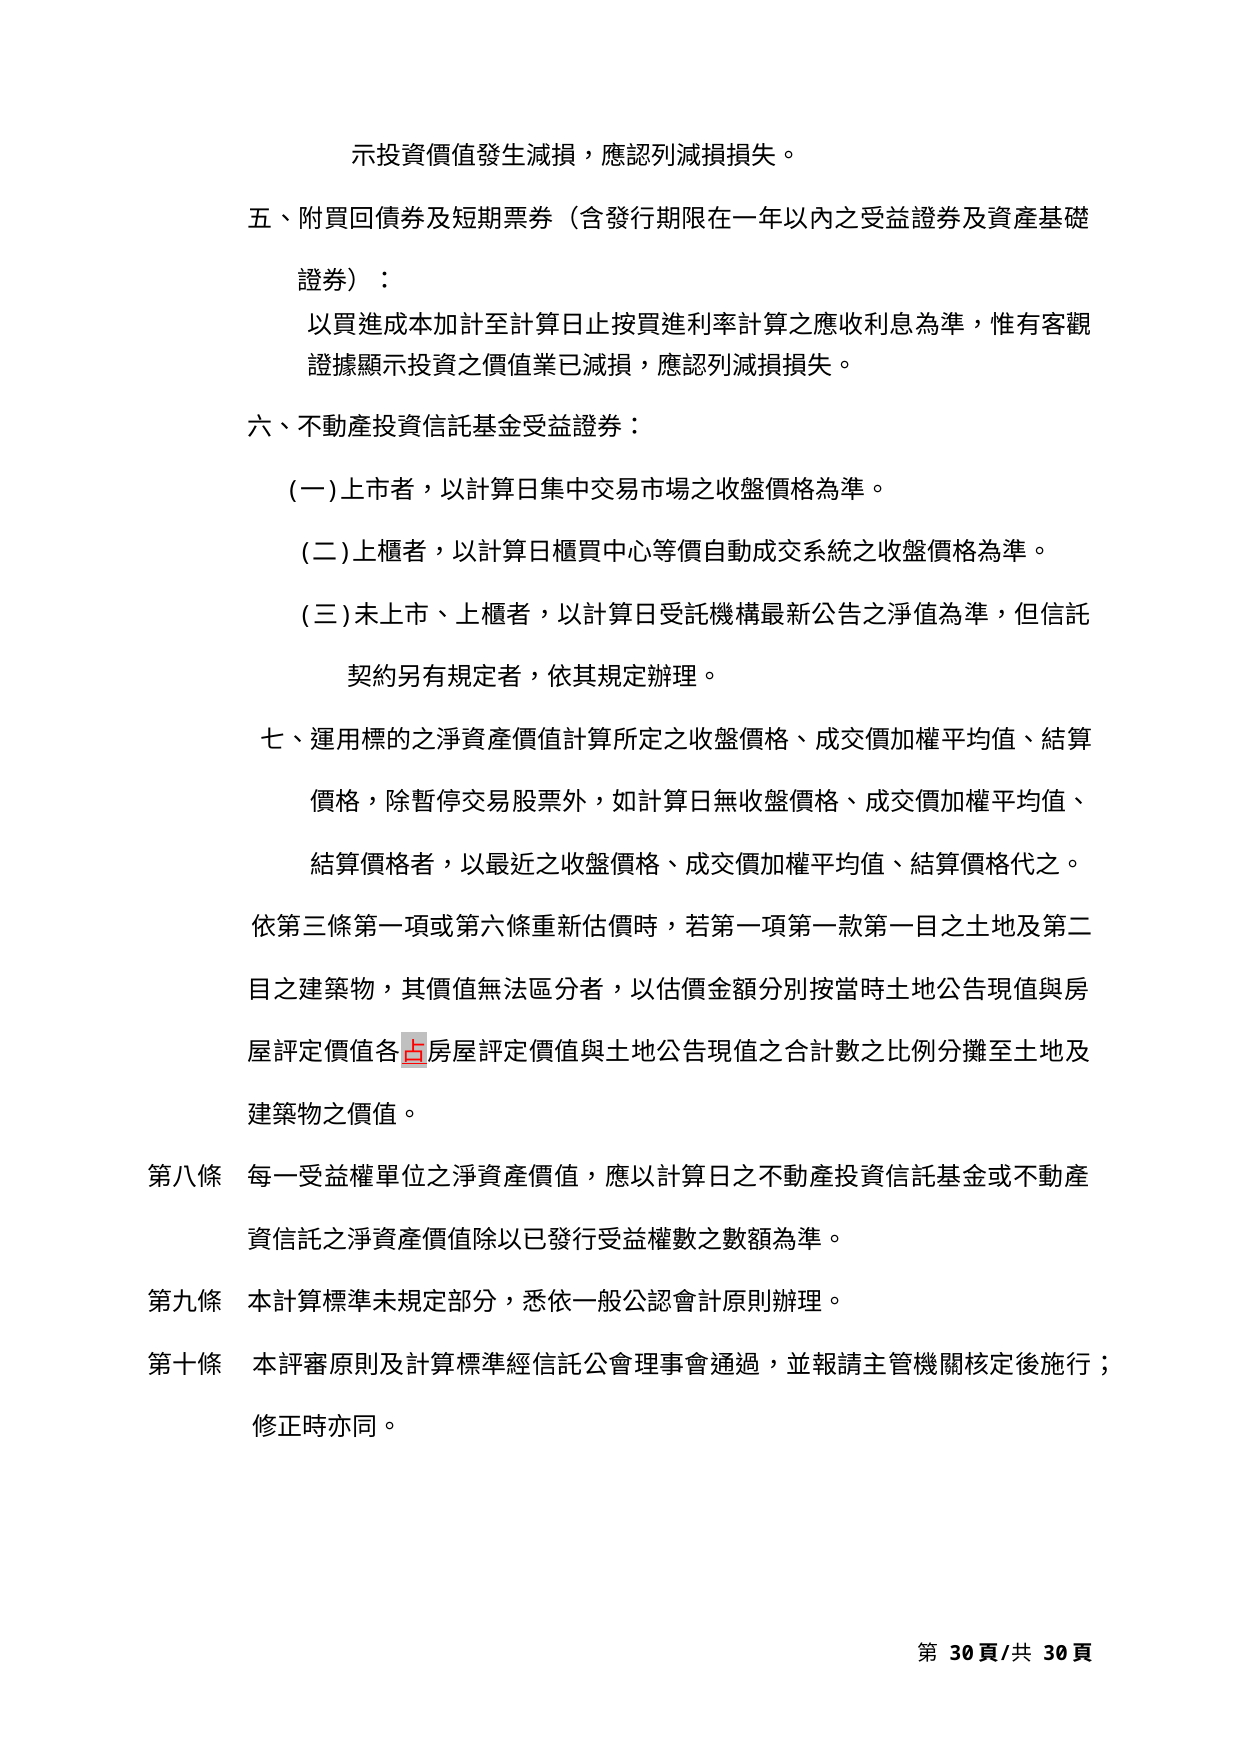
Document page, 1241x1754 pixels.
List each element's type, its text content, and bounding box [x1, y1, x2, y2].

text 依第三條第一項或第六條重新估價時，若第一項第一款第一目之土地及第二目之建築物，其價值無法區分者，以估價金額分別按當時土地公告現值與房屋評定價值各占房屋評定價值與土地公告現值之合計數之比例分攤至土地及建築物之價值。 [248, 883, 1092, 1133]
text 第九條 本計算標準未規定部分，悉依一般公認會計原則辦理。 [148, 1258, 1092, 1321]
text 以買進成本加計至計算日止按買進利率計算之應收利息為準，惟有客觀證據顯示投資之價值業已減損，應認列減損損失。 [307, 300, 1092, 383]
text (二)上櫃者，以計算日櫃買中心等價自動成交系統之收盤價格為準。 [298, 508, 1092, 571]
text (三)未上市、上櫃者，以計算日受託機構最新公告之淨值為準，但信託契約另有規定者，依其規定辦理。 [298, 571, 1092, 696]
text 第十條 本評審原則及計算標準經信託公會理事會通過，並報請主管機關核定後施行；修正時亦同。 [148, 1321, 1092, 1446]
text 示投資價值發生減損，應認列減損損失。 [297, 112, 1092, 175]
text 第八條 每一受益權單位之淨資產價值，應以計算日之不動產投資信託基金或不動產資信託之淨資產價值除以已發行受益權數之數額為準。 [148, 1133, 1092, 1258]
text (一)上市者，以計算日集中交易市場之收盤價格為準。 [248, 446, 1092, 508]
text 六、不動產投資信託基金受益證券： [248, 383, 1092, 446]
text 五、附買回債券及短期票券（含發行期限在一年以內之受益證券及資產基礎證券）： [248, 175, 1092, 300]
text 七、運用標的之淨資產價值計算所定之收盤價格、成交價加權平均值、結算價格，除暫停交易股票外，如計算日無收盤價格、成交價加權平均值、結算價格者，以最近之收盤價格、成交價加權平均值、結算價格代之。 [260, 696, 1092, 883]
